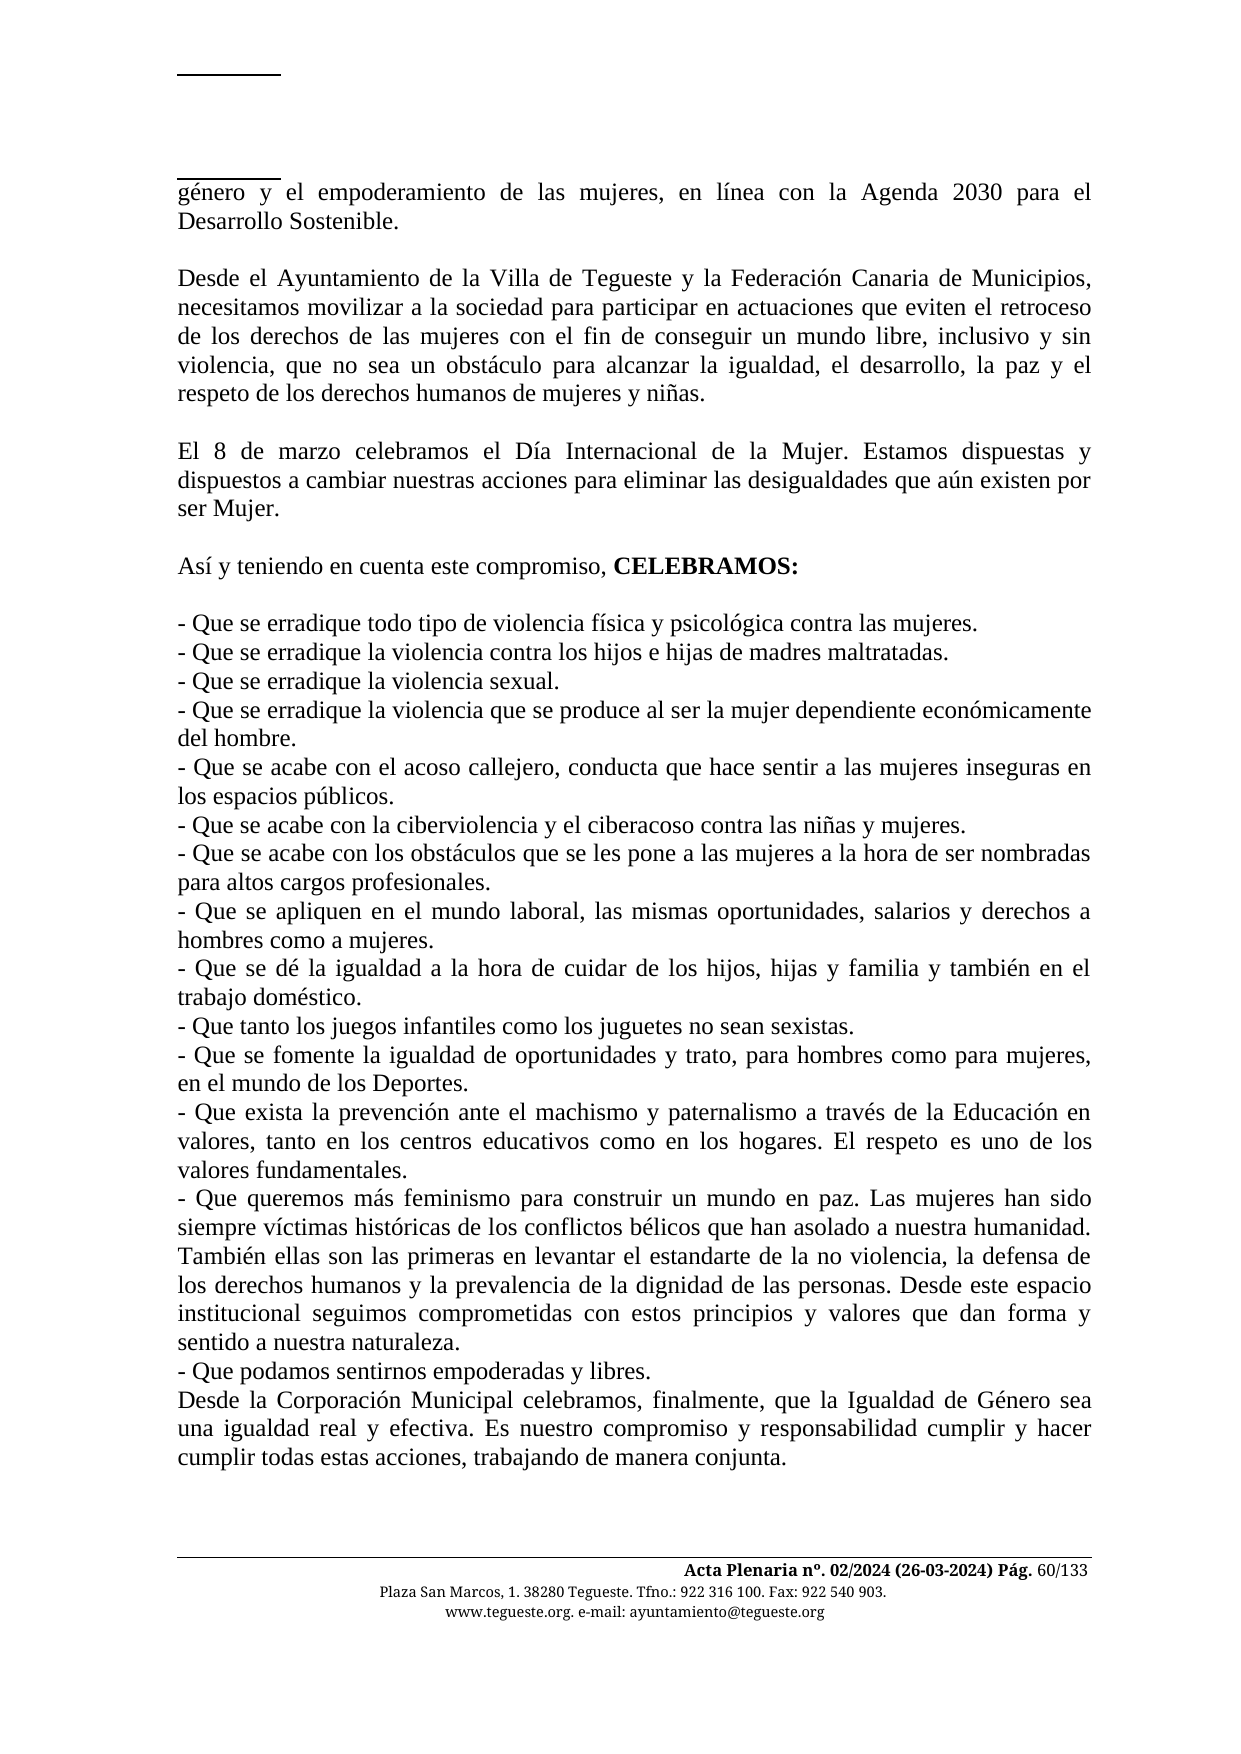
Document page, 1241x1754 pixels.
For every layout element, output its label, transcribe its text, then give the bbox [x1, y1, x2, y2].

text - Que se erradique la violencia que se produce al ser la mujer dependiente económicamente del hombre. [177, 695, 1092, 752]
text El 8 de marzo celebramos el Día Internacional de la Mujer. Estamos dispuestas y dispuestos a cambiar nuestras acciones para eliminar las desigualdades que aún existen por ser Mujer. [177, 436, 1092, 522]
text - Que se erradique la violencia contra los hijos e hijas de madres maltratadas. [177, 637, 1092, 666]
text género y el empoderamiento de las mujeres, en línea con la Agenda 2030 para el Desarrollo Sostenible. [177, 177, 1092, 235]
text Desde la Corporación Municipal celebramos, finalmente, que la Igualdad de Género sea una igualdad real y efectiva. Es nuestro compromiso y responsabilidad cumplir y hacer cumplir todas estas acciones, trabajando de manera conjunta. [177, 1385, 1092, 1471]
text - Que se acabe con el acoso callejero, conducta que hace sentir a las mujeres inseguras en los espacios públicos. [177, 752, 1092, 810]
text - Que se dé la igualdad a la hora de cuidar de los hijos, hijas y familia y también en el trabajo doméstico. [177, 953, 1092, 1011]
text Desde el Ayuntamiento de la Villa de Tegueste y la Federación Canaria de Municipios, necesitamos movilizar a la sociedad para participar en actuaciones que eviten el retroceso de los derechos de las mujeres con el fin de conseguir un mundo libre, inclusivo y sin violencia, que no sea un obstáculo para alcanzar la igualdad, el desarrollo, la paz y el respeto de los derechos humanos de mujeres y niñas. [177, 263, 1092, 407]
text - Que se apliquen en el mundo laboral, las mismas oportunidades, salarios y derechos a hombres como a mujeres. [177, 896, 1092, 953]
text - Que se acabe con los obstáculos que se les pone a las mujeres a la hora de ser nombradas para altos cargos profesionales. [177, 838, 1092, 896]
text - Que se erradique todo tipo de violencia física y psicológica contra las mujeres. [177, 608, 1092, 637]
text - Que se acabe con la ciberviolencia y el ciberacoso contra las niñas y mujeres. [177, 810, 1092, 838]
text - Que tanto los juegos infantiles como los juguetes no sean sexistas. [177, 1011, 1092, 1040]
text - Que se fomente la igualdad de oportunidades y trato, para hombres como para mujeres, en el mundo de los Deportes. [177, 1040, 1092, 1097]
text - Que podamos sentirnos empoderadas y libres. [177, 1356, 1092, 1385]
text - Que queremos más feminismo para construir un mundo en paz. Las mujeres han sido siempre víctimas históricas de los conflictos bélicos que han asolado a nuestra humanidad. También ellas son las primeras en levantar el estandarte de la no violencia, la defensa de los derechos humanos y la prevalencia de la dignidad de las personas. Desde este espacio institucional seguimos comprometidas con estos principios y valores que dan forma y sentido a nuestra naturaleza. [177, 1183, 1092, 1356]
text - Que exista la prevención ante el machismo y paternalismo a través de la Educación en valores, tanto en los centros educativos como en los hogares. El respeto es uno de los valores fundamentales. [177, 1097, 1092, 1183]
text Así y teniendo en cuenta este compromiso, CELEBRAMOS: [177, 551, 1092, 580]
text - Que se erradique la violencia sexual. [177, 666, 1092, 695]
